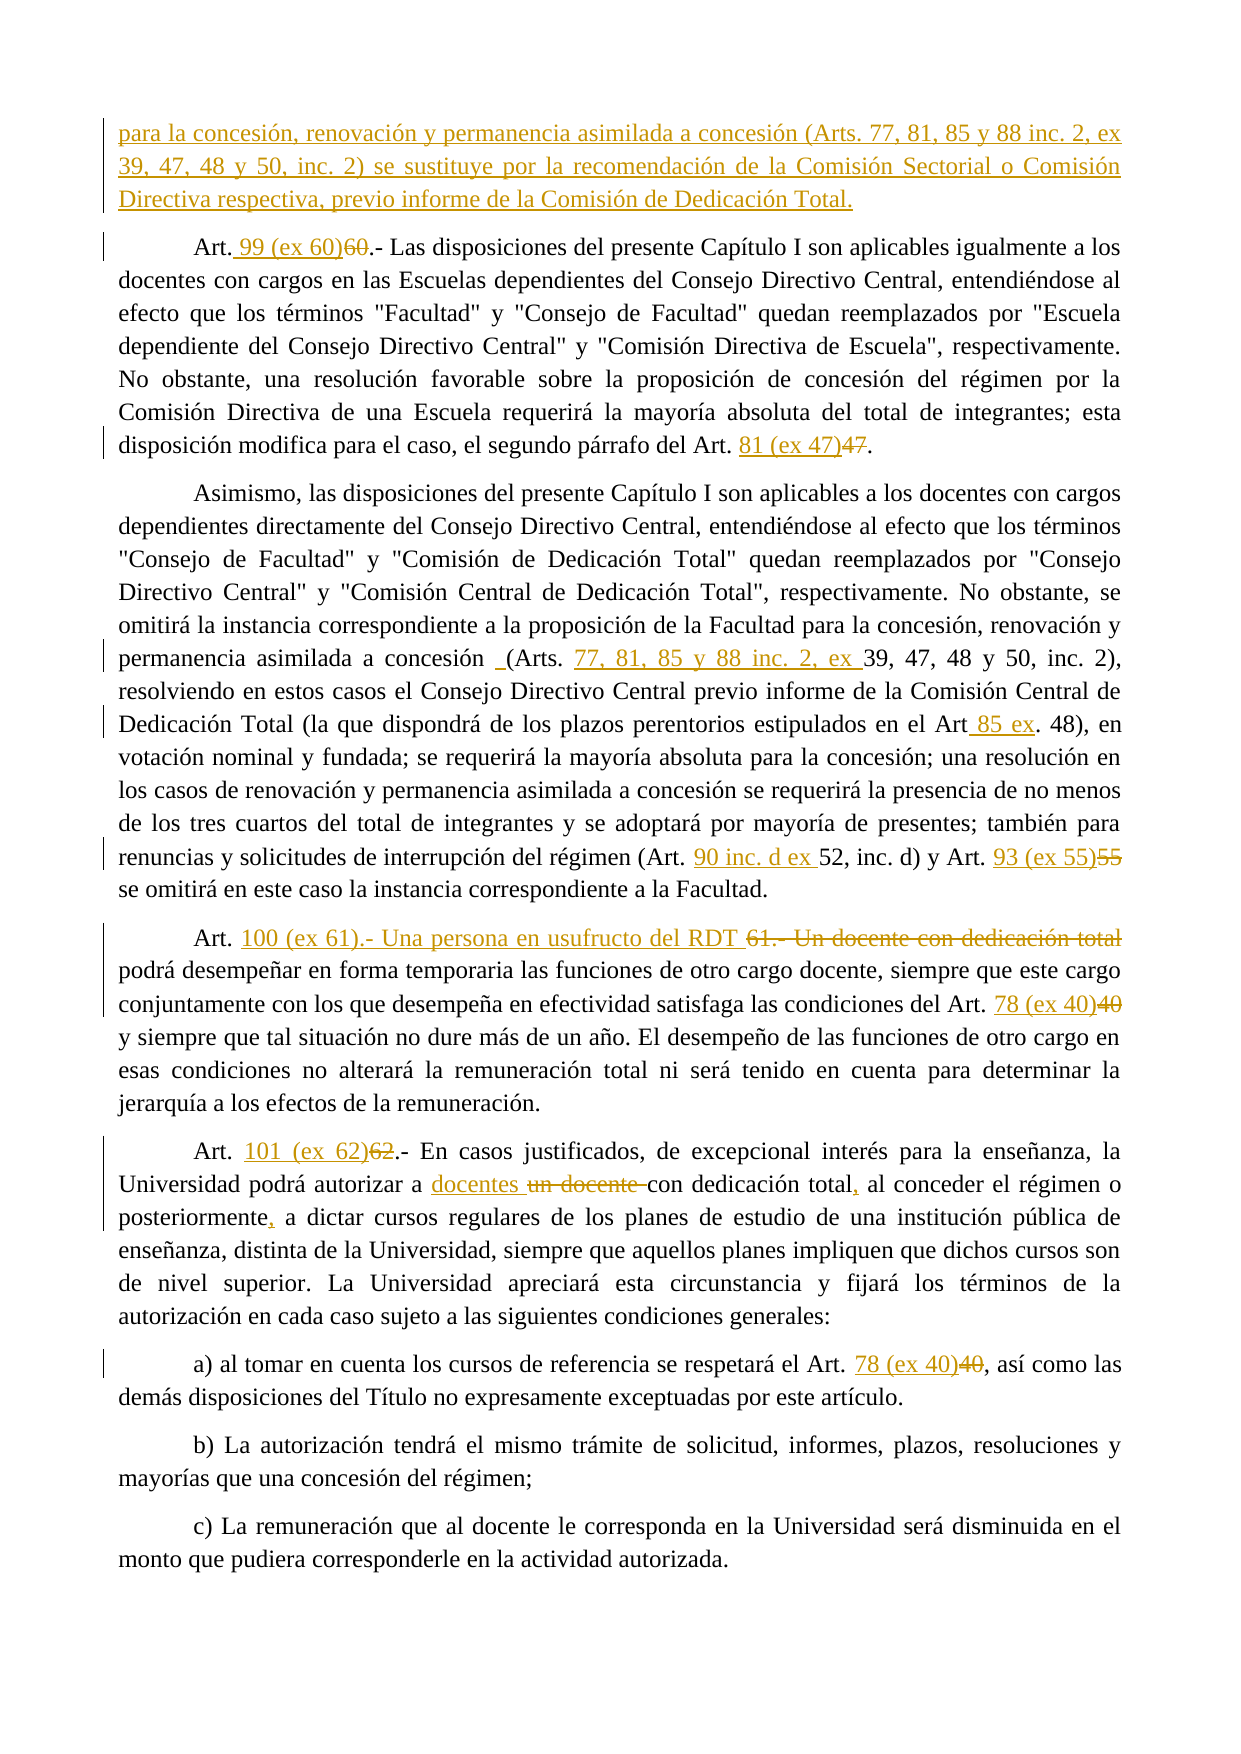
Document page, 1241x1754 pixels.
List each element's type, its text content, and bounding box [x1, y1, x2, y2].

text b) La autorización tendrá el mismo trámite de solicitud, informes, plazos, resoluciones y mayorías que una concesión del régimen; [118, 1430, 1122, 1492]
text Art. 100 (ex 61).- Una persona en usufructo del RDT podrá desempeñar en forma temporaria las funciones de otro cargo docente, siempre que este cargo conjuntamente con los que desempeña en efectividad satisfaga las condiciones del Art. 78 (ex 40) y siempre que tal situación no dure más de un año. El desempeño de las funciones de otro cargo en esas condiciones no alterará la remuneración total ni será tenido en cuenta para determinar la jerarquía a los efectos de la remuneración. [118, 923, 1122, 1116]
text c) La remuneración que al docente le corresponda en la Universidad será disminuida en el monto que pudiera corresponderle en la actividad autorizada. [118, 1511, 1122, 1573]
text Asimismo, las disposiciones del presente Capítulo I son aplicables a los docentes con cargos dependientes directamente del Consejo Directivo Central, entendiéndose al efecto que los términos "Consejo de Facultad" y "Comisión de Dedicación Total" quedan reemplazados por "Consejo Directivo Central" y "Comisión Central de Dedicación Total", respectivamente. No obstante, se omitirá la instancia correspondiente a la proposición de la Facultad para la concesión, renovación y permanencia asimilada a concesión (Arts. 77, 81, 85 y 88 inc. 2, ex 39, 47, 48 y 50, inc. 2), resolviendo en estos casos el Consejo Directivo Central previo informe de la Comisión Central de Dedicación Total (la que dispondrá de los plazos perentorios estipulados en el Art 85 ex. 48), en votación nominal y fundada; se requerirá la mayoría absoluta para la concesión; una resolución en los casos de renovación y permanencia asimilada a concesión se requerirá la presencia de no menos de los tres cuartos del total de integrantes y se adoptará por mayoría de presentes; también para renuncias y solicitudes de interrupción del régimen (Art. 90 inc. d ex 52, inc. d) y Art. 93 (ex 55) se omitirá en este caso la instancia correspondiente a la Facultad. [118, 478, 1122, 903]
text para la concesión, renovación y permanencia asimilada a concesión (Arts. 77, 81, 85 y 88 inc. 2, ex [118, 118, 1122, 143]
text 39, 47, 48 y 50, inc. 2) se sustituye por la recomendación de la Comisión Sectorial o Comisión Directiva respectiva, previo informe de la Comisión de Dedicación Total. [118, 144, 1122, 213]
text Art. 101 (ex 62).- En casos justificados, de excepcional interés para la enseñanza, la Universidad podrá autorizar a docentes con dedicación total, al conceder el régimen o posteriormente, a dictar cursos regulares de los planes de estudio de una institución pública de enseñanza, distinta de la Universidad, siempre que aquellos planes impliquen que dichos cursos son de nivel superior. La Universidad apreciará esta circunstancia y fijará los términos de la autorización en cada caso sujeto a las siguientes condiciones generales: [118, 1136, 1122, 1329]
text Art. 99 (ex 60).- Las disposiciones del presente Capítulo I son aplicables igualmente a los docentes con cargos en las Escuelas dependientes del Consejo Directivo Central, entendiéndose al efecto que los términos "Facultad" y "Consejo de Facultad" quedan reemplazados por "Escuela dependiente del Consejo Directivo Central" y "Comisión Directiva de Escuela", respectivamente. No obstante, una resolución favorable sobre la proposición de concesión del régimen por la Comisión Directiva de una Escuela requerirá la mayoría absoluta del total de integrantes; esta disposición modifica para el caso, el segundo párrafo del Art. 81 (ex 47). [118, 232, 1122, 459]
text a) al tomar en cuenta los cursos de referencia se respetará el Art. 78 (ex 40), así como las demás disposiciones del Título no expresamente exceptuadas por este artículo. [118, 1349, 1122, 1411]
